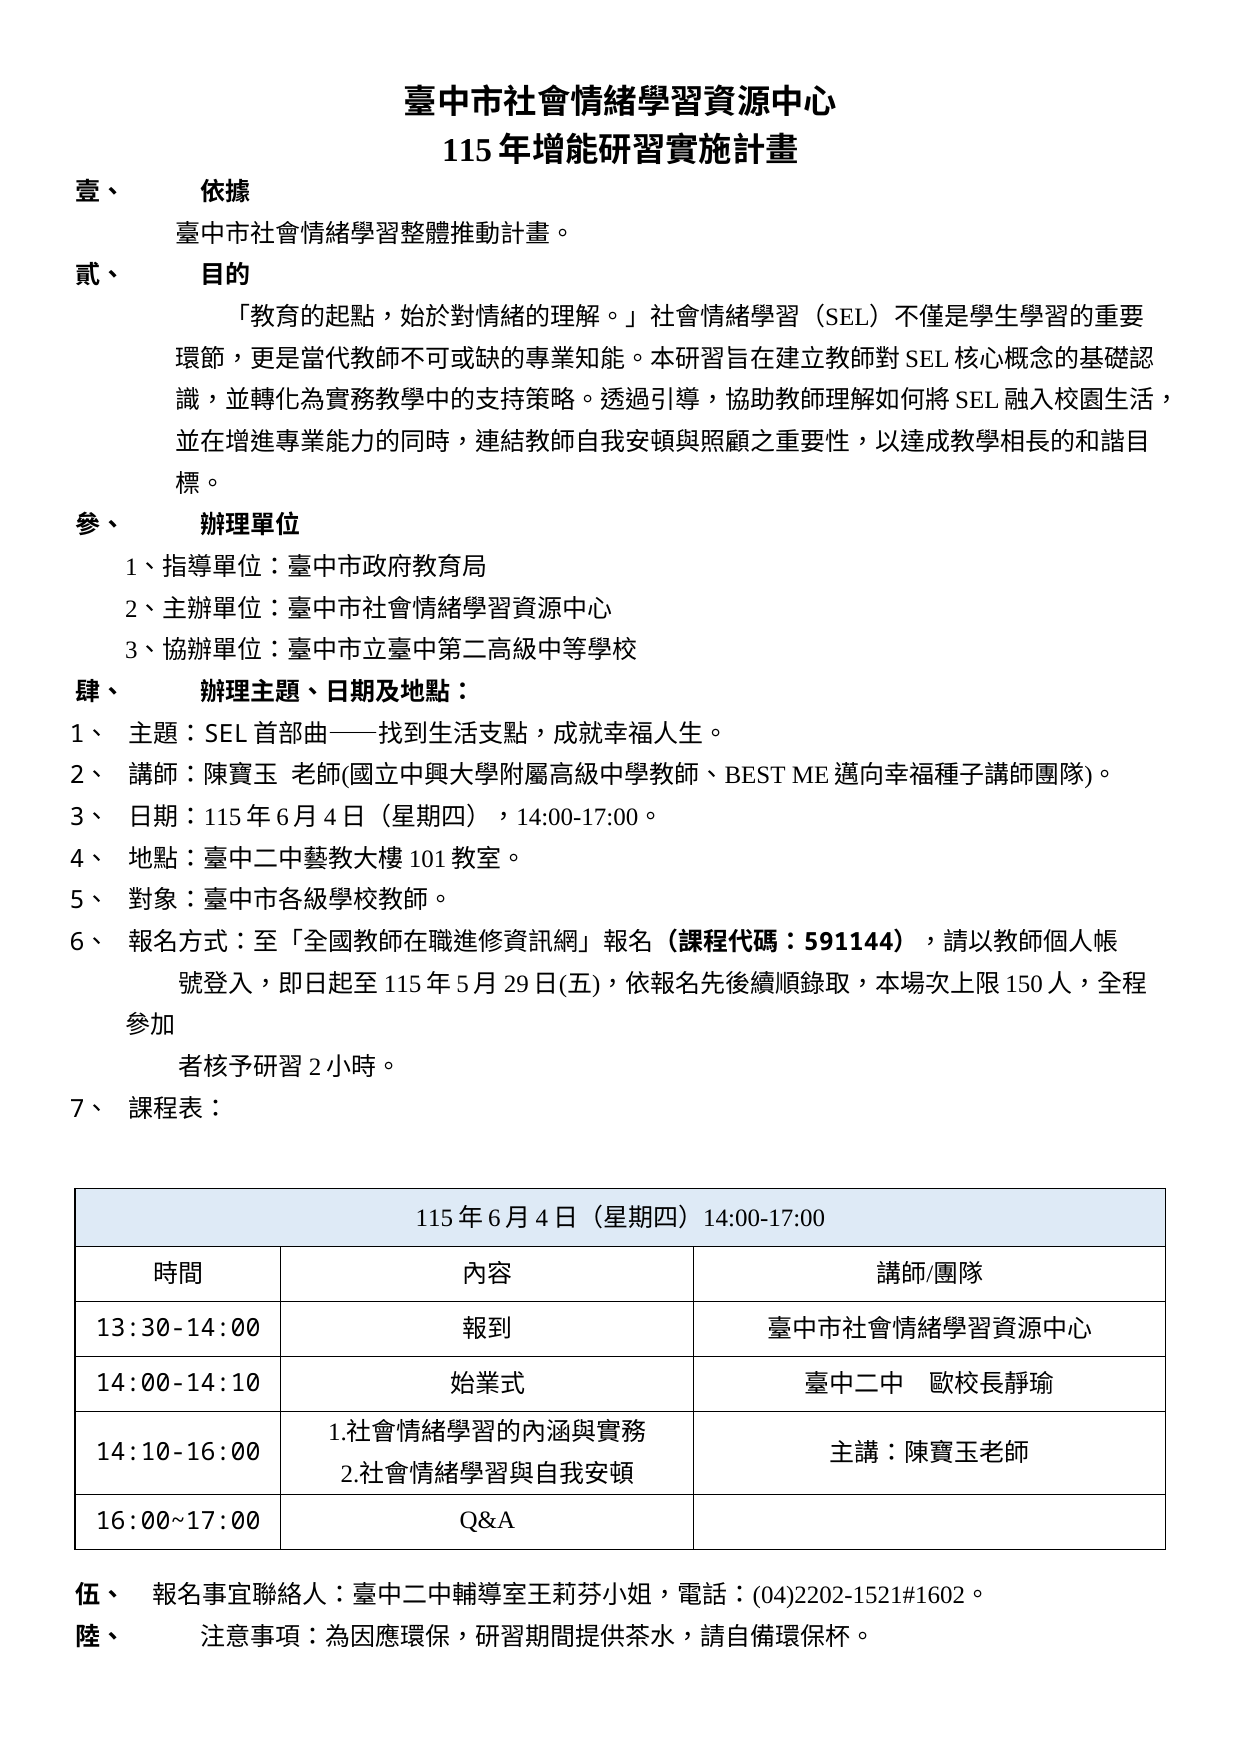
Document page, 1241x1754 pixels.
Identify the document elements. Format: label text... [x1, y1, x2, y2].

table_cell [694, 1495, 1165, 1549]
text 「教育的起點，始於對情緒的理解。」社會情緒學習（SEL）不僅是學生學習的重要環節，更是當代教師不可或缺的專業知能。本研習旨在建立教師對SEL核心概念的基礎認識，並轉化為實務教學中的支持策略。透過引導，協助教師理解如何將SEL融入校園生活，並在增進專業能力的同時，連結教師自我安頓與照顧之重要性，以達成教學相長的和諧目標。 [175, 296, 1165, 499]
table_cell 臺中二中 歐校長靜瑜 [694, 1357, 1165, 1411]
list 目的 [75, 255, 1165, 291]
list 主題：SEL首部曲——找到生活支點，成就幸福人生。 [69, 713, 1165, 749]
list 辦理單位 [75, 505, 1165, 541]
text 臺中市社會情緒學習資源中心 [75, 75, 1165, 123]
list 講師：陳寶玉 老師(國立中興大學附屬高級中學教師、BEST ME邁向幸福種子講師團隊)。 [69, 755, 1165, 791]
table_cell Q&A [281, 1495, 693, 1549]
table_cell 主講：陳寶玉老師 [694, 1412, 1165, 1494]
table_cell 始業式 [281, 1357, 693, 1411]
list 地點：臺中二中藝教大樓101教室。 [69, 838, 1165, 874]
table_cell 時間 [76, 1247, 280, 1301]
text 臺中市社會情緒學習整體推動計畫。 [175, 213, 1165, 249]
list 日期：115年6月4日（星期四），14:00-17:00。 [69, 796, 1165, 833]
list 報名事宜聯絡人：臺中二中輔導室王莉芬小姐，電話：(04)2202-1521#1602。 [75, 1575, 1165, 1611]
list 注意事項：為因應環保，研習期間提供茶水，請自備環保杯。 [75, 1616, 1165, 1653]
table_cell 1.社會情緒學習的內涵與實務 2.社會情緒學習與自我安頓 [281, 1412, 693, 1494]
text 者核予研習2小時。 [125, 1046, 1165, 1083]
list 課程表： [69, 1088, 1165, 1124]
table_header 115年6月4日（星期四）14:00-17:00 [76, 1189, 1165, 1246]
list 主辦單位：臺中市社會情緒學習資源中心 [125, 588, 1165, 624]
table_cell 講師/團隊 [694, 1247, 1165, 1301]
table_cell 臺中市社會情緒學習資源中心 [694, 1302, 1165, 1356]
text 115年增能研習實施計畫 [75, 123, 1165, 171]
table_cell 報到 [281, 1302, 693, 1356]
list 辦理主題、日期及地點： [75, 671, 1165, 708]
text 號登入，即日起至115年5月29日(五)，依報名先後續順錄取，本場次上限150人，全程參加 [125, 963, 1165, 1041]
table_cell 16:00~17:00 [76, 1495, 280, 1549]
table_cell 內容 [281, 1247, 693, 1301]
table_cell 14:10-16:00 [76, 1412, 280, 1494]
table_cell 14:00-14:10 [76, 1357, 280, 1411]
list 報名方式：至「全國教師在職進修資訊網」報名（課程代碼：591144），請以教師個人帳 [69, 921, 1165, 958]
list 依據 [75, 171, 1165, 208]
list 對象：臺中市各級學校教師。 [69, 880, 1165, 916]
table_cell 13:30-14:00 [76, 1302, 280, 1356]
list 指導單位：臺中市政府教育局 [125, 546, 1165, 583]
list 協辦單位：臺中市立臺中第二高級中等學校 [125, 630, 1165, 666]
